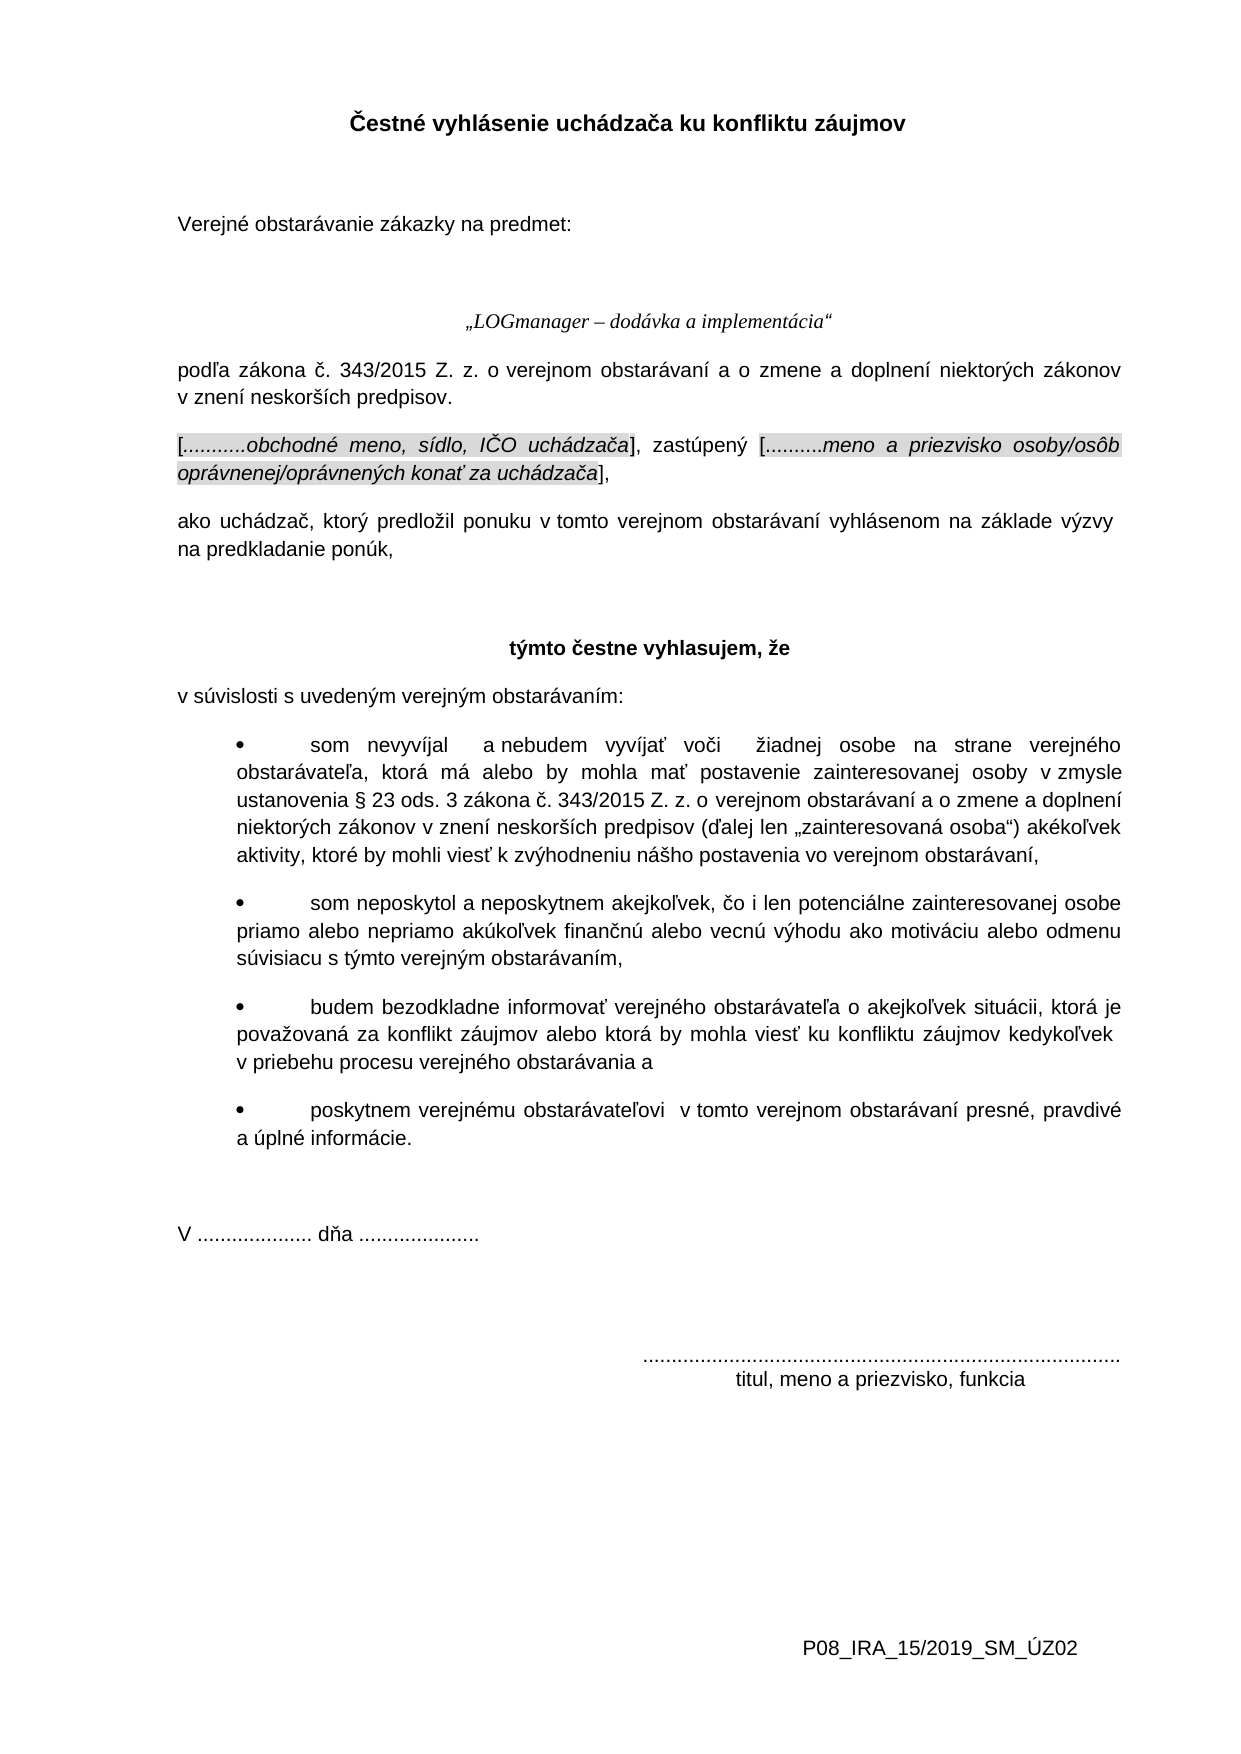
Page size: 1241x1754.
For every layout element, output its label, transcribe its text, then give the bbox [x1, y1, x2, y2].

text Verejné obstarávanie zákazky na predmet: [177, 212, 1122, 236]
text V .................... dňa ..................... [177, 1222, 1122, 1246]
list budem bezodkladne informovať verejného obstarávateľa o akejkoľvek situácii, ktorá je považovaná za konflikt záujmov alebo ktorá by mohla viesť ku konfliktu záujmov kedykoľvek v priebehu procesu verejného obstarávania a [236, 994, 1122, 1073]
text titul, meno a priezvisko, funkcia [133, 1366, 1063, 1390]
list som neposkytol a neposkytnem akejkoľvek, čo i len potenciálne zainteresovanej osobe priamo alebo nepriamo akúkoľvek finančnú alebo vecnú výhodu ako motiváciu alebo odmenu súvisiacu s týmto verejným obstarávaním, [236, 891, 1122, 970]
text v súvislosti s uvedeným verejným obstarávaním: [177, 684, 1122, 708]
list poskytnem verejnému obstarávateľovi v tomto verejnom obstarávaní presné, pravdivé a úplné informácie. [236, 1098, 1122, 1149]
list som nevyvíjal a nebudem vyvíjať voči žiadnej osobe na strane verejného obstarávateľa, ktorá má alebo by mohla mať postavenie zainteresovanej osoby v zmysle ustanovenia § 23 ods. 3 zákona č. 343/2015 Z. z. o verejnom obstarávaní a o zmene a doplnení niektorých zákonov v znení neskorších predpisov (ďalej len „zainteresovaná osoba“) akékoľvek aktivity, ktoré by mohli viesť k zvýhodneniu nášho postavenia vo verejnom obstarávaní, [236, 733, 1122, 867]
text ................................................................................... [177, 1342, 1122, 1366]
text týmto čestne vyhlasujem, že [177, 636, 1122, 660]
text „LOGmanager – dodávka a implementácia“ [177, 309, 1122, 333]
text [...........obchodné meno, sídlo, IČO uchádzača], zastúpený [..........meno a priezvisko osoby/osôb oprávnenej/oprávnených konať za uchádzača], [177, 433, 1122, 485]
text Čestné vyhlásenie uchádzača ku konfliktu záujmov [133, 110, 1122, 136]
text ako uchádzač, ktorý predložil ponuku v tomto verejnom obstarávaní vyhlásenom na základe výzvy na predkladanie ponúk, [177, 509, 1122, 561]
text podľa zákona č. 343/2015 Z. z. o verejnom obstarávaní a o zmene a doplnení niektorých zákonov v znení neskorších predpisov. [177, 357, 1122, 409]
